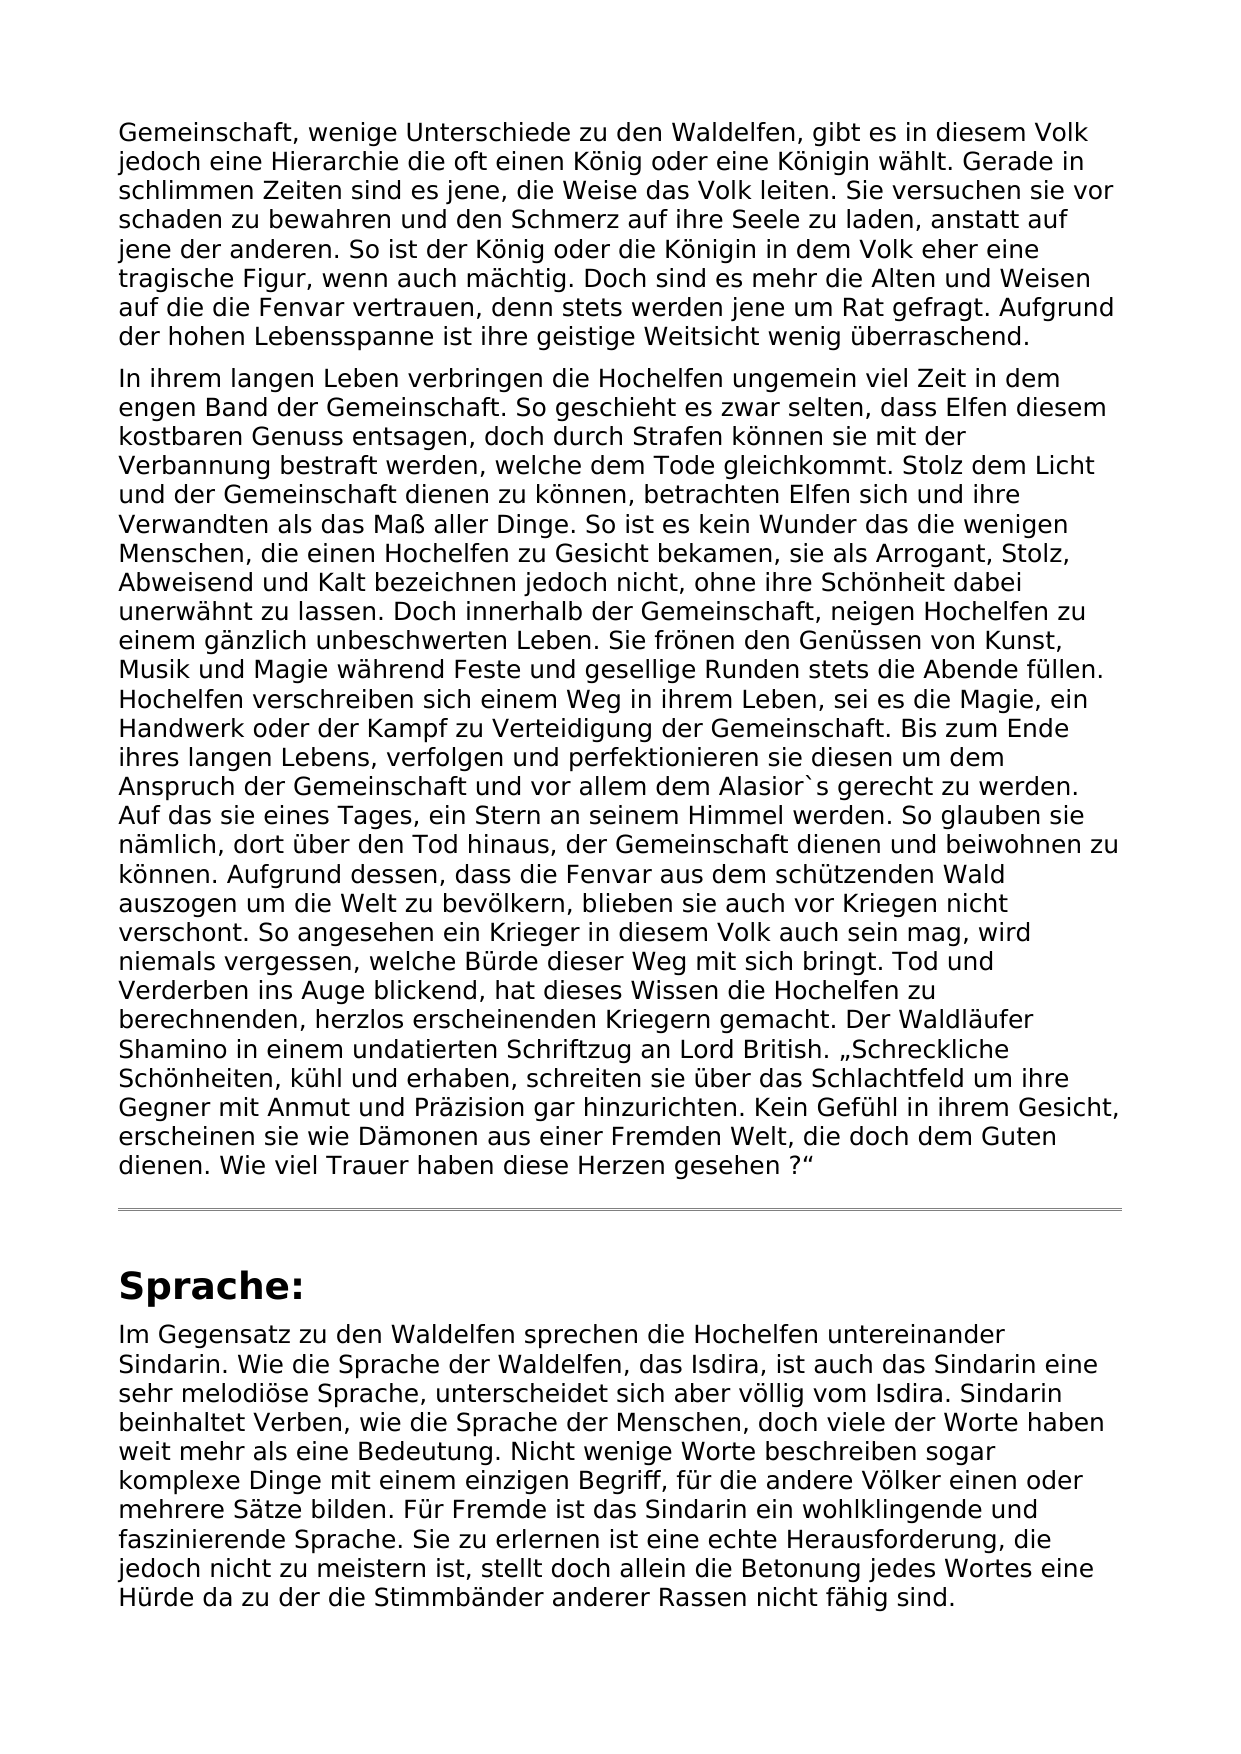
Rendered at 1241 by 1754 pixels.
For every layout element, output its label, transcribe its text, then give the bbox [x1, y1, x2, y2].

text Im Gegensatz zu den Waldelfen sprechen die Hochelfen untereinander Sindarin. Wie die Sprache der Waldelfen, das Isdira, ist auch das Sindarin eine sehr melodiöse Sprache, unterscheidet sich aber völlig vom Isdira. Sindarin beinhaltet Verben, wie die Sprache der Menschen, doch viele der Worte haben weit mehr als eine Bedeutung. Nicht wenige Worte beschreiben sogar komplexe Dinge mit einem einzigen Begriff, für die andere Völker einen oder mehrere Sätze bilden. Für Fremde ist das Sindarin ein wohlklingende und faszinierende Sprache. Sie zu erlernen ist eine echte Herausforderung, die jedoch nicht zu meistern ist, stellt doch allein die Betonung jedes Wortes eine Hürde da zu der die Stimmbänder anderer Rassen nicht fähig sind. [118, 1321, 1122, 1612]
text In ihrem langen Leben verbringen die Hochelfen ungemein viel Zeit in dem engen Band der Gemeinschaft. So geschieht es zwar selten, dass Elfen diesem kostbaren Genuss entsagen, doch durch Strafen können sie mit der Verbannung bestraft werden, welche dem Tode gleichkommt. Stolz dem Licht und der Gemeinschaft dienen zu können, betrachten Elfen sich und ihre Verwandten als das Maß aller Dinge. So ist es kein Wunder das die wenigen Menschen, die einen Hochelfen zu Gesicht bekamen, sie als Arrogant, Stolz, Abweisend und Kalt bezeichnen jedoch nicht, ohne ihre Schönheit dabei unerwähnt zu lassen. Doch innerhalb der Gemeinschaft, neigen Hochelfen zu einem gänzlich unbeschwerten Leben. Sie frönen den Genüssen von Kunst, Musik und Magie während Feste und gesellige Runden stets die Abende füllen. Hochelfen verschreiben sich einem Weg in ihrem Leben, sei es die Magie, ein Handwerk oder der Kampf zu Verteidigung der Gemeinschaft. Bis zum Ende ihres langen Lebens, verfolgen und perfektionieren sie diesen um dem Anspruch der Gemeinschaft und vor allem dem Alasior`s gerecht zu werden. Auf das sie eines Tages, ein Stern an seinem Himmel werden. So glauben sie nämlich, dort über den Tod hinaus, der Gemeinschaft dienen und beiwohnen zu können. Aufgrund dessen, dass die Fenvar aus dem schützenden Wald auszogen um die Welt zu bevölkern, blieben sie auch vor Kriegen nicht verschont. So angesehen ein Krieger in diesem Volk auch sein mag, wird niemals vergessen, welche Bürde dieser Weg mit sich bringt. Tod und Verderben ins Auge blickend, hat dieses Wissen die Hochelfen zu berechnenden, herzlos erscheinenden Kriegern gemacht. Der Waldläufer Shamino in einem undatierten Schriftzug an Lord British. „Schreckliche Schönheiten, kühl und erhaben, schreiten sie über das Schlachtfeld um ihre Gegner mit Anmut und Präzision gar hinzurichten. Kein Gefühl in ihrem Gesicht, erscheinen sie wie Dämonen aus einer Fremden Welt, die doch dem Guten dienen. Wie viel Trauer haben diese Herzen gesehen ?“ [118, 364, 1122, 1181]
text Gemeinschaft, wenige Unterschiede zu den Waldelfen, gibt es in diesem Volk jedoch eine Hierarchie die oft einen König oder eine Königin wählt. Gerade in schlimmen Zeiten sind es jene, die Weise das Volk leiten. Sie versuchen sie vor schaden zu bewahren und den Schmerz auf ihre Seele zu laden, anstatt auf jene der anderen. So ist der König oder die Königin in dem Volk eher eine tragische Figur, wenn auch mächtig. Doch sind es mehr die Alten und Weisen auf die die Fenvar vertrauen, denn stets werden jene um Rat gefragt. Aufgrund der hohen Lebensspanne ist ihre geistige Weitsicht wenig überraschend. [118, 118, 1122, 351]
subtitle Sprache: [118, 1264, 1122, 1308]
